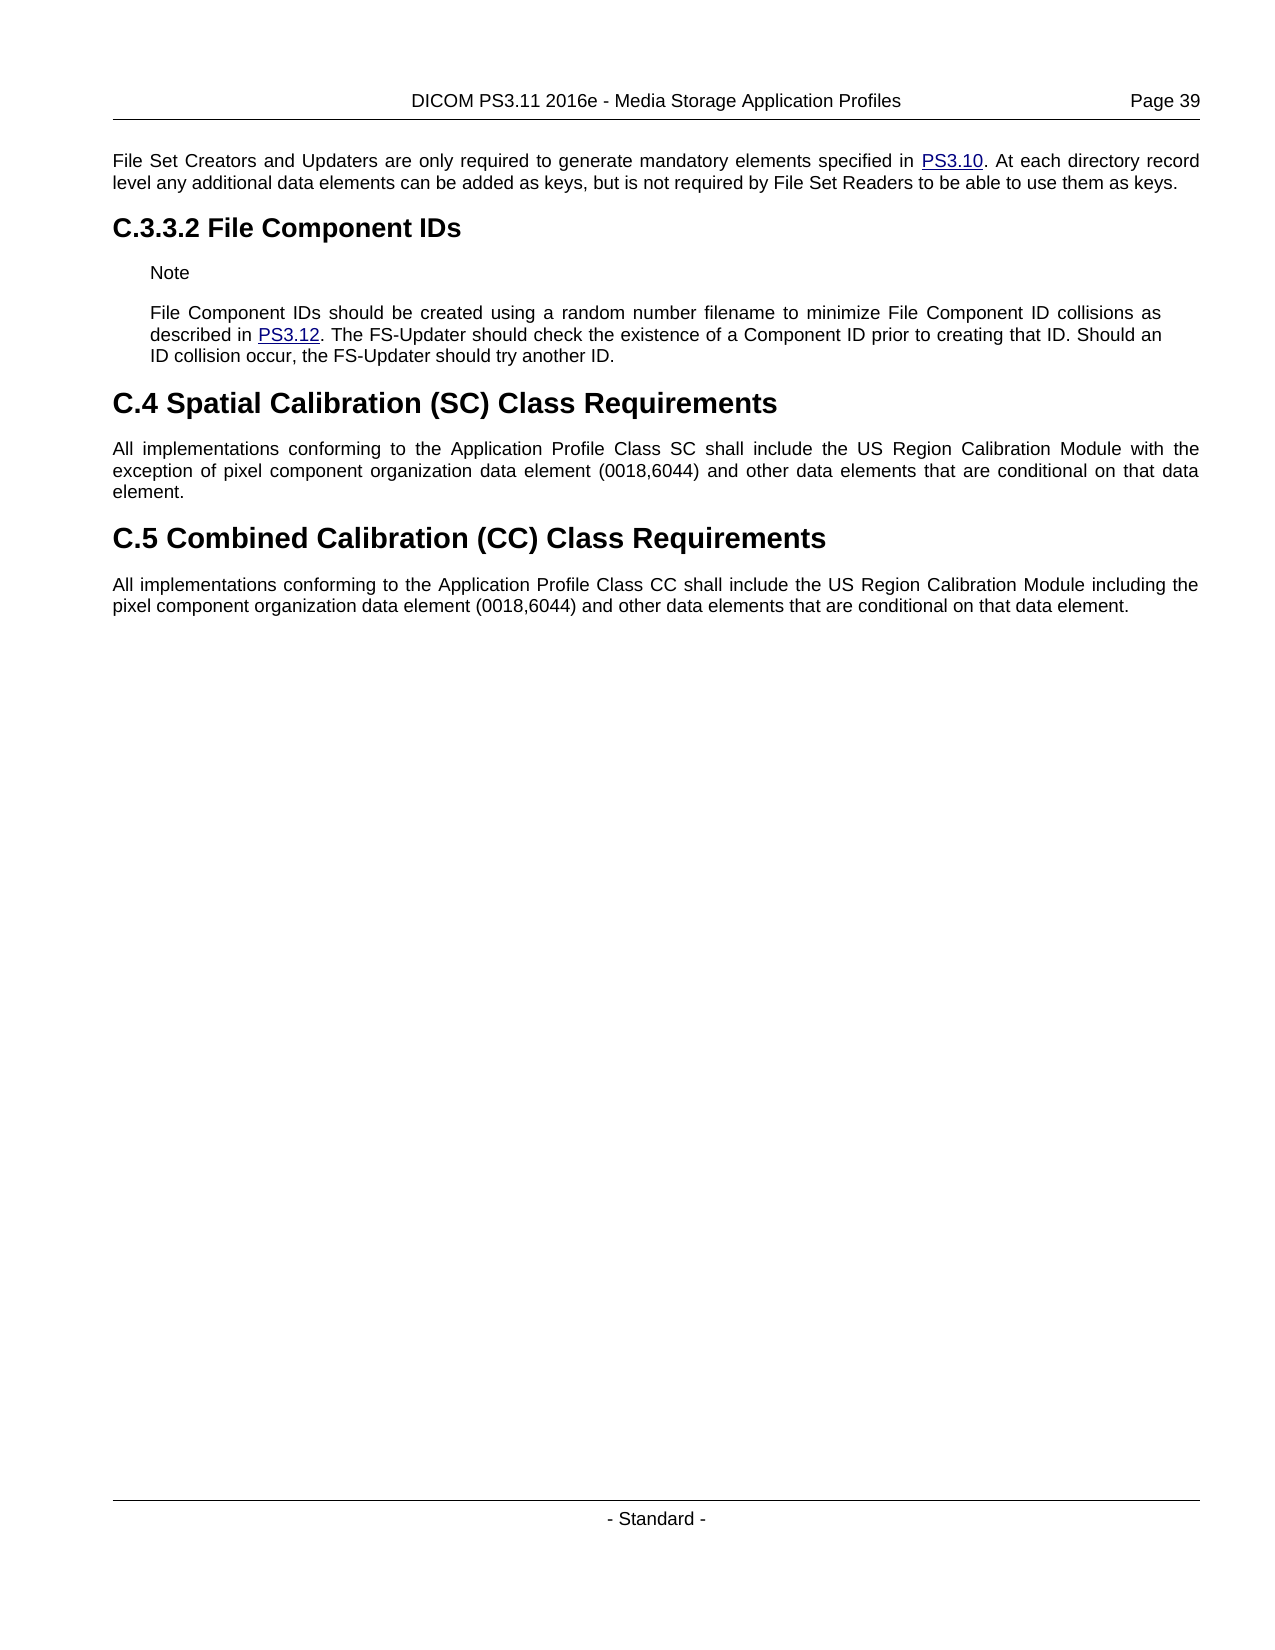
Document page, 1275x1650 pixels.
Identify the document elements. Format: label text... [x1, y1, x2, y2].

text File Set Creators and Updaters are only required to generate mandatory elements specified in PS3.10. At each directory record level any additional data elements can be added as keys, but is not required by File Set Readers to be able to use them as keys. [112, 150, 1200, 193]
text C.5 Combined Calibration (CC) Class Requirements [112, 521, 1200, 555]
text Note [150, 262, 1162, 283]
text C.4 Spatial Calibration (SC) Class Requirements [112, 386, 1200, 419]
text C.3.3.2 File Component IDs [112, 212, 1200, 243]
text All implementations conforming to the Application Profile Class CC shall include the US Region Calibration Module including the pixel component organization data element (0018,6044) and other data elements that are conditional on that data element. [112, 574, 1200, 617]
text File Component IDs should be created using a random number filename to minimize File Component ID collisions as described in PS3.12. The FS-Updater should check the existence of a Component ID prior to creating that ID. Should an ID collision occur, the FS-Updater should try another ID. [150, 302, 1162, 367]
text All implementations conforming to the Application Profile Class SC shall include the US Region Calibration Module with the exception of pixel component organization data element (0018,6044) and other data elements that are conditional on that data element. [112, 438, 1200, 503]
